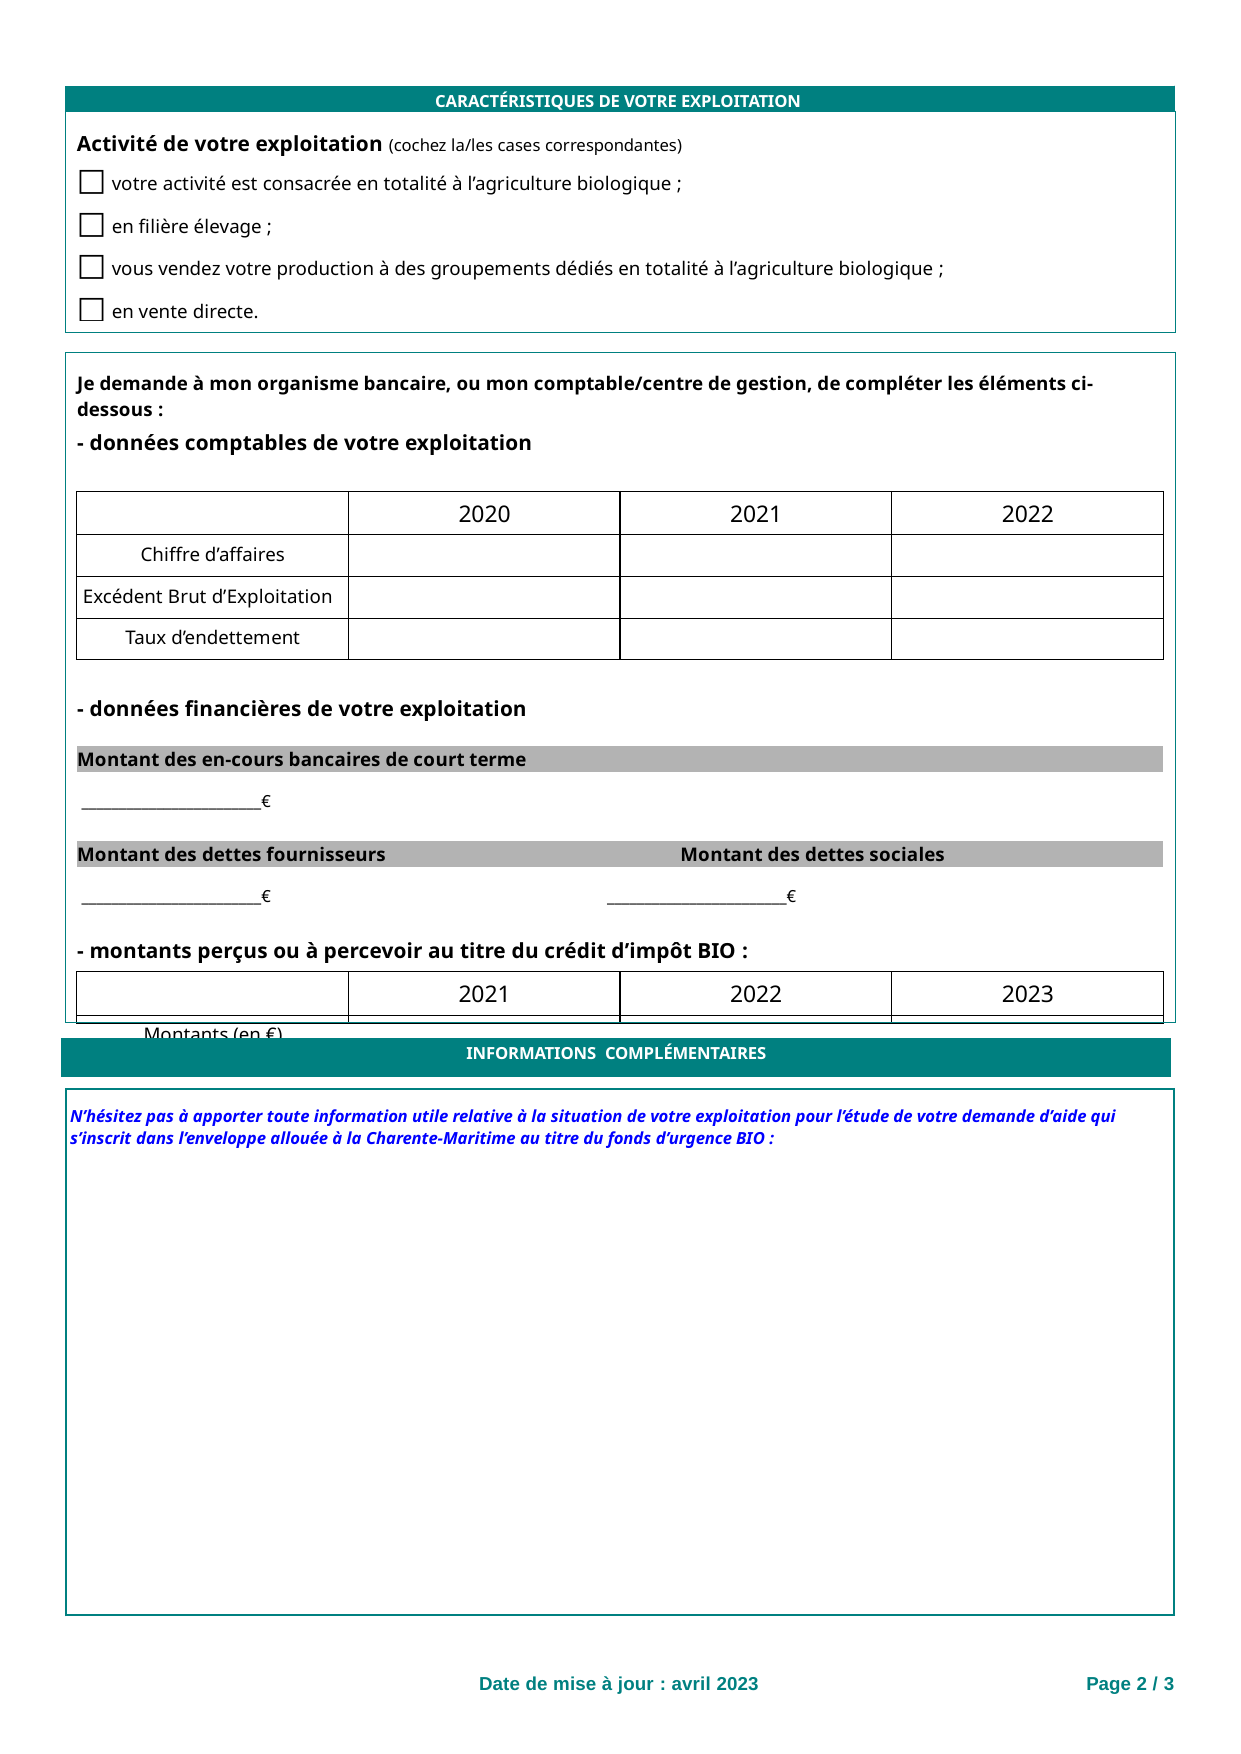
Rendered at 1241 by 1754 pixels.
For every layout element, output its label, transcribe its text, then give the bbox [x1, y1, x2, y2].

table_cell Chiffre d’affaires [77, 535, 348, 576]
table_cell [349, 1016, 619, 1022]
table_cell [349, 619, 619, 659]
text N’hésitez pas à apporter toute information utile relative à la situation de votre exploitation pour l’étude de votre demande d’aide qui s’inscrit dans l’enveloppe allouée à la Charente-Maritime au titre du fonds d’urgence BIO : [70, 1105, 1170, 1150]
table_cell Taux d’endettement [77, 619, 348, 659]
table_header 2022 [892, 492, 1163, 534]
table_header [77, 492, 348, 534]
text Montant des en-cours bancaires de court terme [77, 746, 1163, 772]
text Informations complémentaires [62, 1042, 1170, 1065]
table_cell [621, 535, 891, 576]
table_cell [892, 619, 1163, 659]
text Montant des dettes fournisseurs Montant des dettes sociales [77, 841, 1163, 867]
text ________________________€ ________________________€ [77, 885, 1157, 907]
table_header 2021 [621, 492, 891, 534]
table_header 2022 [621, 972, 891, 1014]
text Activité de votre exploitation (cochez la/les cases correspondantes) [77, 129, 1158, 157]
table_cell [892, 577, 1163, 617]
text - données financières de votre exploitation [77, 694, 1157, 723]
table_header 2021 [349, 972, 619, 1014]
text □ votre activité est consacrée en totalité à l’agriculture biologique ; [77, 157, 1164, 200]
table_cell [892, 1016, 1163, 1022]
table_cell Montants (en €) [77, 1016, 348, 1022]
text ________________________€ [77, 789, 1157, 812]
table_cell Excédent Brut d’Exploitation [77, 577, 348, 617]
table_cell [621, 577, 891, 617]
table_cell [349, 577, 619, 617]
text CARACTÉRISTIQUES DE VOTRE EXPLOITATION [66, 89, 1174, 110]
table_header [77, 972, 348, 1014]
text □ en filière élevage ; [77, 200, 1164, 242]
text - données comptables de votre exploitation [77, 428, 1157, 456]
text □ vous vendez votre production à des groupements dédiés en totalité à l’agriculture biologique ; [77, 242, 1164, 285]
text □ en vente directe. [77, 285, 1164, 320]
table_header 2020 [349, 492, 619, 534]
table_cell [349, 535, 619, 576]
table_header 2023 [892, 972, 1163, 1014]
table_cell [621, 619, 891, 659]
text Je demande à mon organisme bancaire, ou mon comptable/centre de gestion, de compléter les éléments ci-dessous : [77, 370, 1157, 422]
table_cell [892, 535, 1163, 576]
text - montants perçus ou à percevoir au titre du crédit d’impôt BIO : [77, 936, 1157, 965]
table_cell [621, 1016, 891, 1022]
